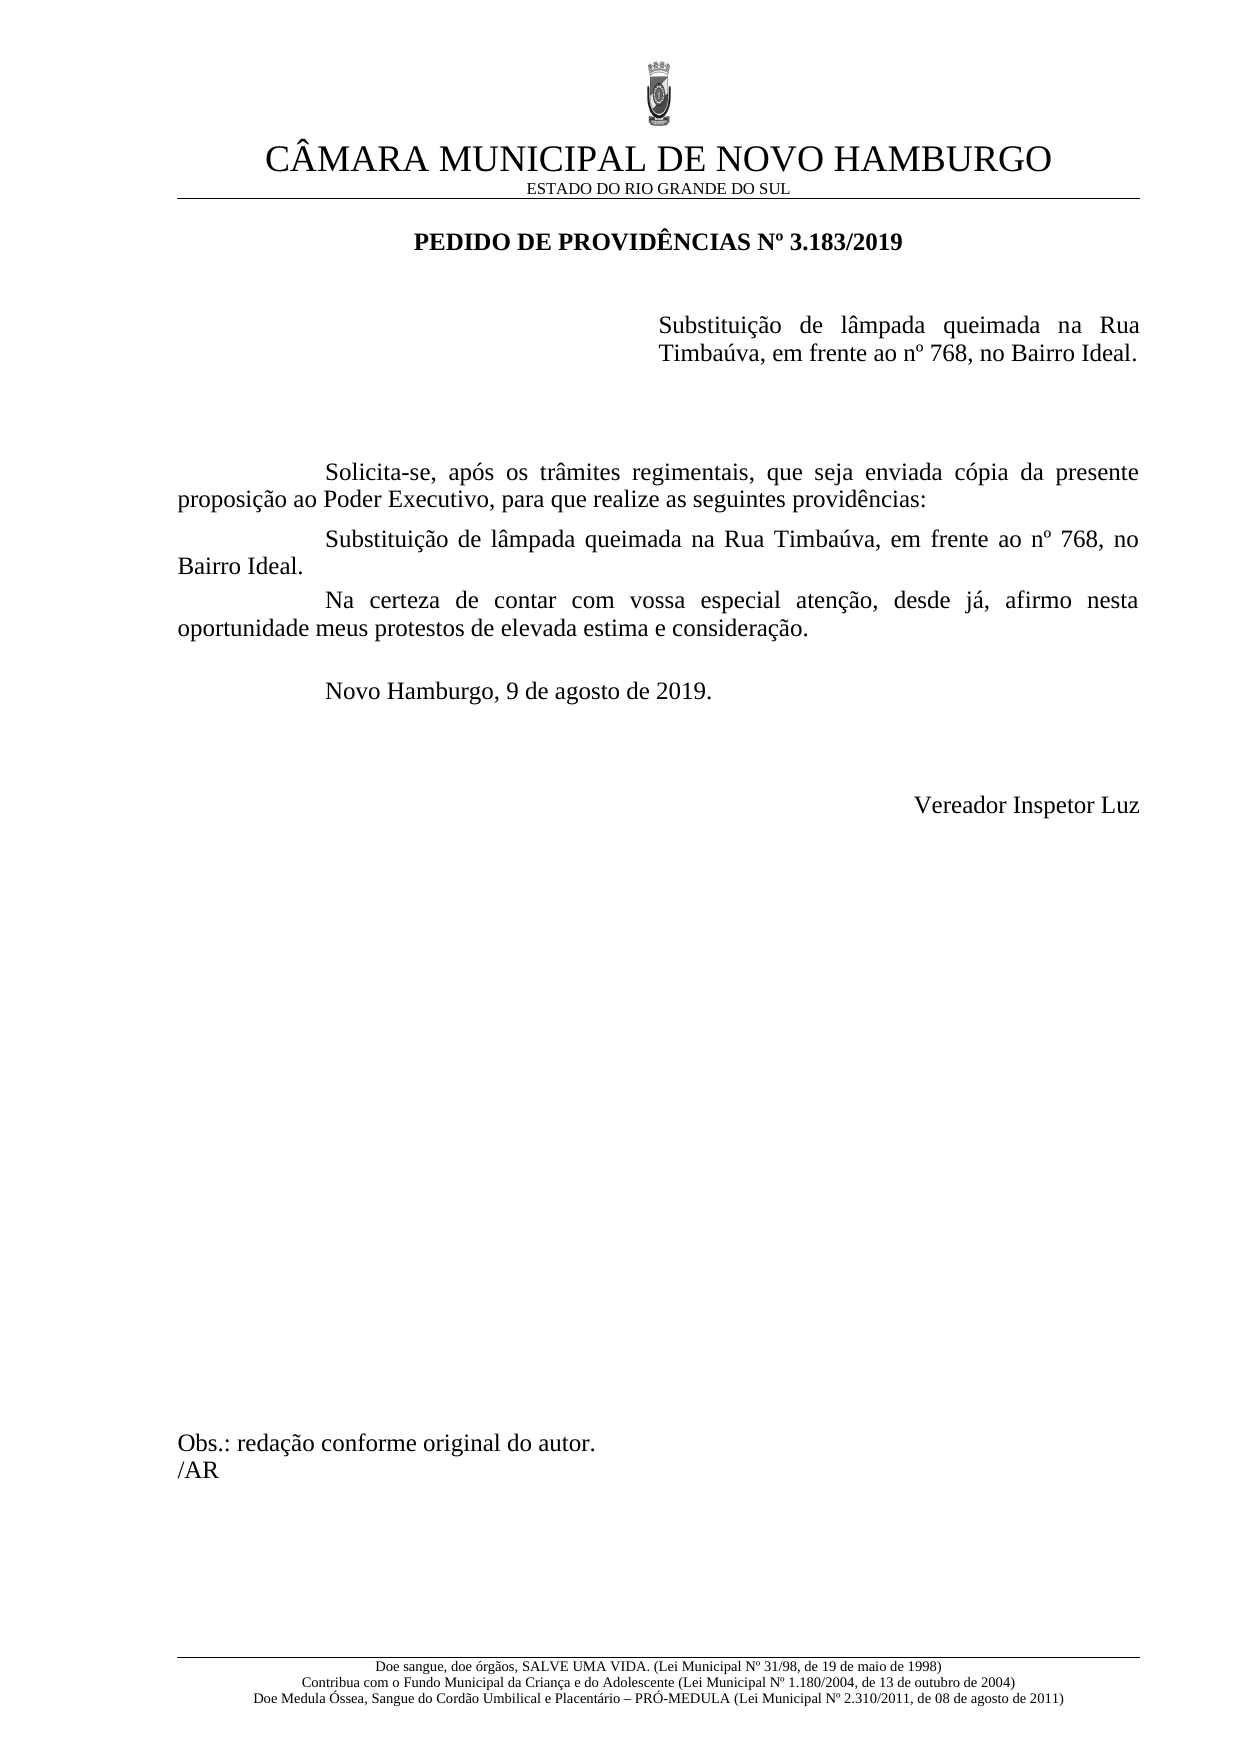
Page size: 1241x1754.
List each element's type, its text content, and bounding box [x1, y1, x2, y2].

text /AR [177, 1456, 1140, 1484]
text Substituição de lâmpada queimada na Rua Timbaúva, em frente ao nº 768, no Bairro Ideal. [177, 525, 1140, 580]
text Novo Hamburgo, 9 de agosto de 2019. [177, 677, 1140, 705]
text Solicita-se, após os trâmites regimentais, que seja enviada cópia da presente proposição ao Poder Executivo, para que realize as seguintes providências: [177, 458, 1140, 513]
text Vereador Inspetor Luz [177, 791, 1140, 819]
text Obs.: redação conforme original do autor. [177, 1429, 1140, 1456]
text PEDIDO DE PROVIDÊNCIAS Nº 3.183/2019 [177, 228, 1140, 256]
text Substituição de lâmpada queimada na Rua Timbaúva, em frente ao nº 768, no Bairro Ideal. [658, 311, 1140, 367]
text Na certeza de contar com vossa especial atenção, desde já, afirmo nesta oportunidade meus protestos de elevada estima e consideração. [177, 586, 1140, 642]
